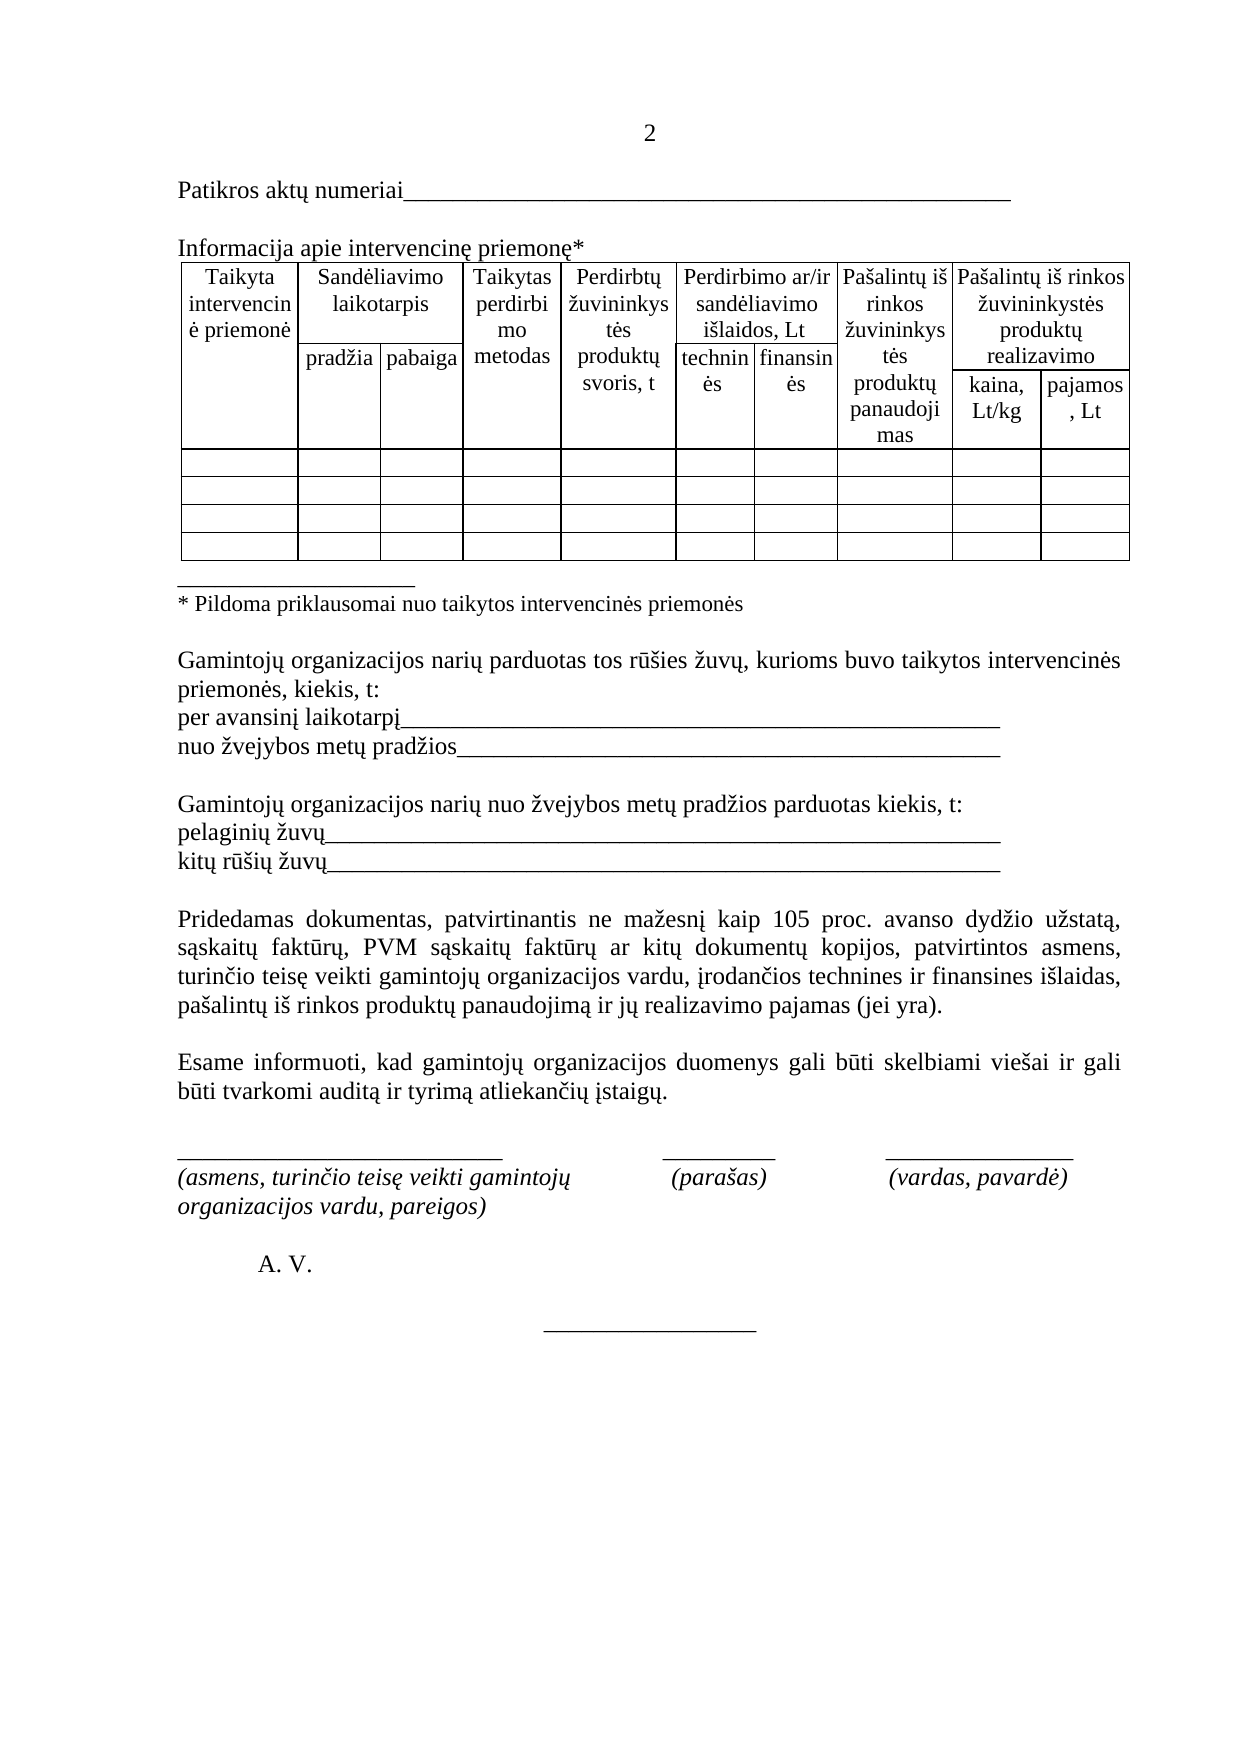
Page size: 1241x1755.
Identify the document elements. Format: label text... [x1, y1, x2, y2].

table_cell [953, 505, 957, 532]
table_cell [182, 505, 186, 532]
table_cell [1125, 533, 1129, 559]
table_cell [1125, 505, 1129, 532]
text A. V. [258, 1249, 1122, 1277]
text __________________________ _________ _______________ [177, 1134, 1122, 1162]
text _________________ [177, 1306, 1122, 1335]
table_cell [381, 450, 385, 476]
table_header Sandėliavimo laikotarpis [299, 263, 462, 342]
table_cell [948, 477, 952, 504]
table_cell [376, 477, 380, 504]
table_cell [750, 450, 754, 476]
table_cell [1125, 450, 1129, 476]
table_cell kaina, Lt/kg [953, 371, 1040, 448]
text Pridedamas dokumentas, patvirtinantis ne mažesnį kaip 105 proc. avanso dydžio užstatą, sąskaitų faktūrų, PVM sąskaitų faktūrų ar kitų dokumentų kopijos, patvirtintos asmens, turinčio teisę veikti gamintojų organizacijos vardu, įrodančios technines ir finansines išlaidas, pašalintų iš rinkos produktų panaudojimą ir jų realizavimo pajamas (jei yra). [177, 904, 1122, 1019]
table_cell [1125, 477, 1129, 504]
table_cell [750, 505, 754, 532]
table_cell techninės [677, 344, 754, 448]
table_cell finansinės [755, 344, 837, 448]
table_header Taikytas perdirbimo metodas [464, 263, 560, 448]
table_cell pajamos, Lt [1042, 371, 1129, 448]
text Gamintojų organizacijos narių nuo žvejybos metų pradžios parduotas kiekis, t: [177, 789, 1122, 817]
text ___________________ [177, 561, 1122, 590]
text Informacija apie intervencinę priemonę* [177, 233, 1122, 262]
text Gamintojų organizacijos narių parduotas tos rūšies žuvų, kurioms buvo taikytos intervencinės priemonės, kiekis, t: [177, 645, 1122, 702]
table_cell [833, 533, 837, 559]
table_cell [833, 505, 837, 532]
table_cell [182, 477, 186, 504]
table_cell [948, 505, 952, 532]
table_cell [838, 505, 842, 532]
text per avansinį laikotarpį [177, 702, 1122, 731]
table_cell pabaiga [381, 344, 462, 448]
table_cell [953, 450, 957, 476]
table_cell [953, 533, 957, 559]
table_cell [376, 450, 380, 476]
table_cell [953, 477, 957, 504]
text * Pildoma priklausomai nuo taikytos intervencinės priemonės [177, 590, 1122, 616]
table_cell [376, 533, 380, 559]
table_cell [376, 505, 380, 532]
table_cell [182, 450, 186, 476]
table_cell [182, 533, 186, 559]
table_cell [838, 450, 842, 476]
table_cell [833, 450, 837, 476]
table_cell [838, 533, 842, 559]
text Esame informuoti, kad gamintojų organizacijos duomenys gali būti skelbiami viešai ir gali būti tvarkomi auditą ir tyrimą atliekančių įstaigų. [177, 1047, 1122, 1105]
text organizacijos vardu, pareigos) [177, 1191, 1122, 1220]
text pelaginių žuvų [177, 817, 1122, 846]
text nuo žvejybos metų pradžios [177, 731, 1122, 760]
text (asmens, turinčio teisę veikti gamintojų (parašas) (vardas, pavardė) [177, 1162, 1122, 1191]
table_cell [838, 477, 842, 504]
table_cell pradžia [299, 344, 380, 448]
table_cell [750, 533, 754, 559]
table_cell [948, 450, 952, 476]
table_cell [948, 533, 952, 559]
table_header Perdirbtų žuvininkystės produktų svoris, t [562, 263, 676, 448]
table_cell [381, 505, 385, 532]
table_cell [833, 477, 837, 504]
text Patikros aktų numeriai [177, 176, 1122, 204]
table_cell [750, 477, 754, 504]
table_header Taikyta intervencinė priemonė [182, 263, 297, 448]
table_cell [381, 477, 385, 504]
table_cell [381, 533, 385, 559]
text kitų rūšių žuvų [177, 846, 1122, 875]
